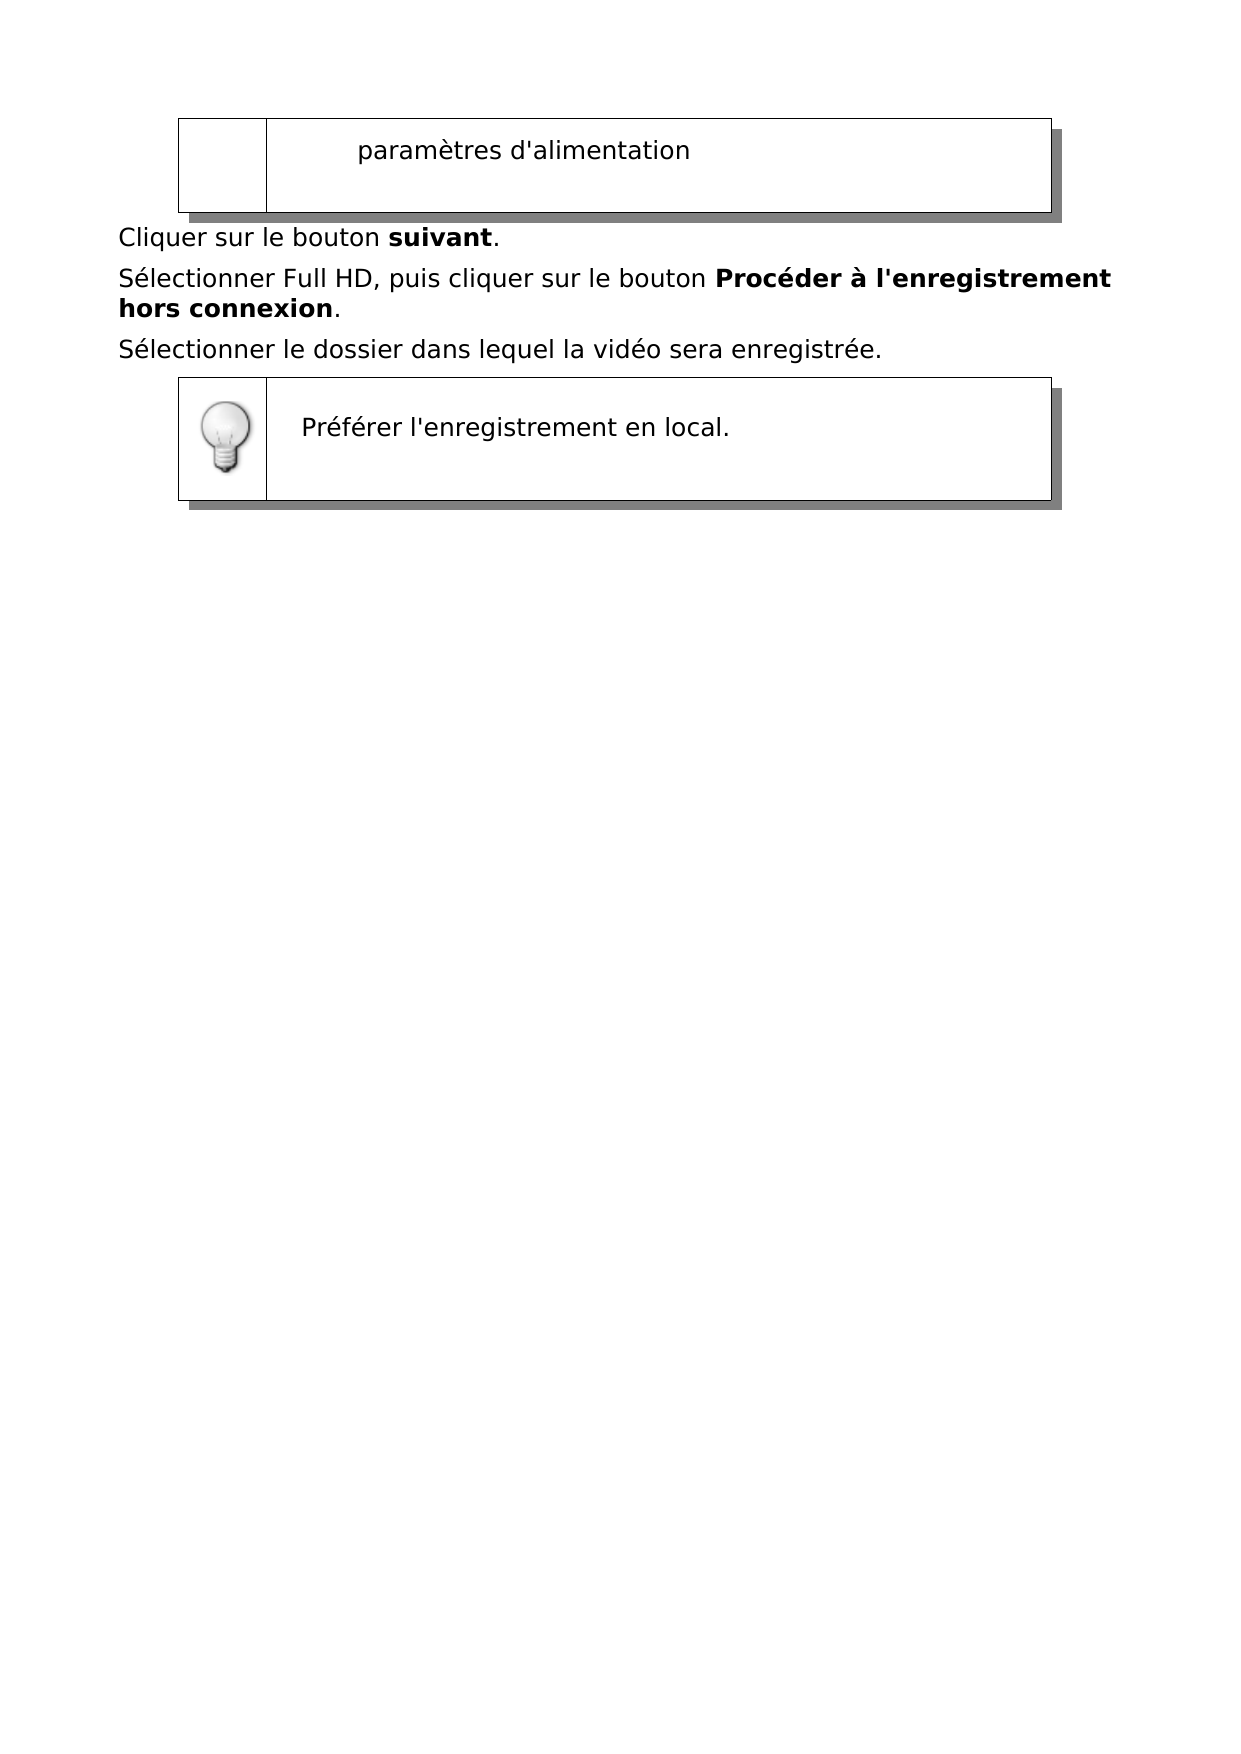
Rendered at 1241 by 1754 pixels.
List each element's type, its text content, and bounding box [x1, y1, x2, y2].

text Cliquer sur le bouton suivant. [118, 223, 1122, 252]
table_header Préférer l'enregistrement en local. [267, 378, 1051, 499]
text Sélectionner Full HD, puis cliquer sur le bouton Procéder à l'enregistrement hors connexion. [118, 265, 1122, 323]
picture [190, 401, 266, 476]
table_header [179, 378, 266, 499]
table_header paramètres d'alimentation [267, 119, 1051, 212]
table_header [179, 119, 266, 212]
text Sélectionner le dossier dans lequel la vidéo sera enregistrée. [118, 336, 1122, 365]
